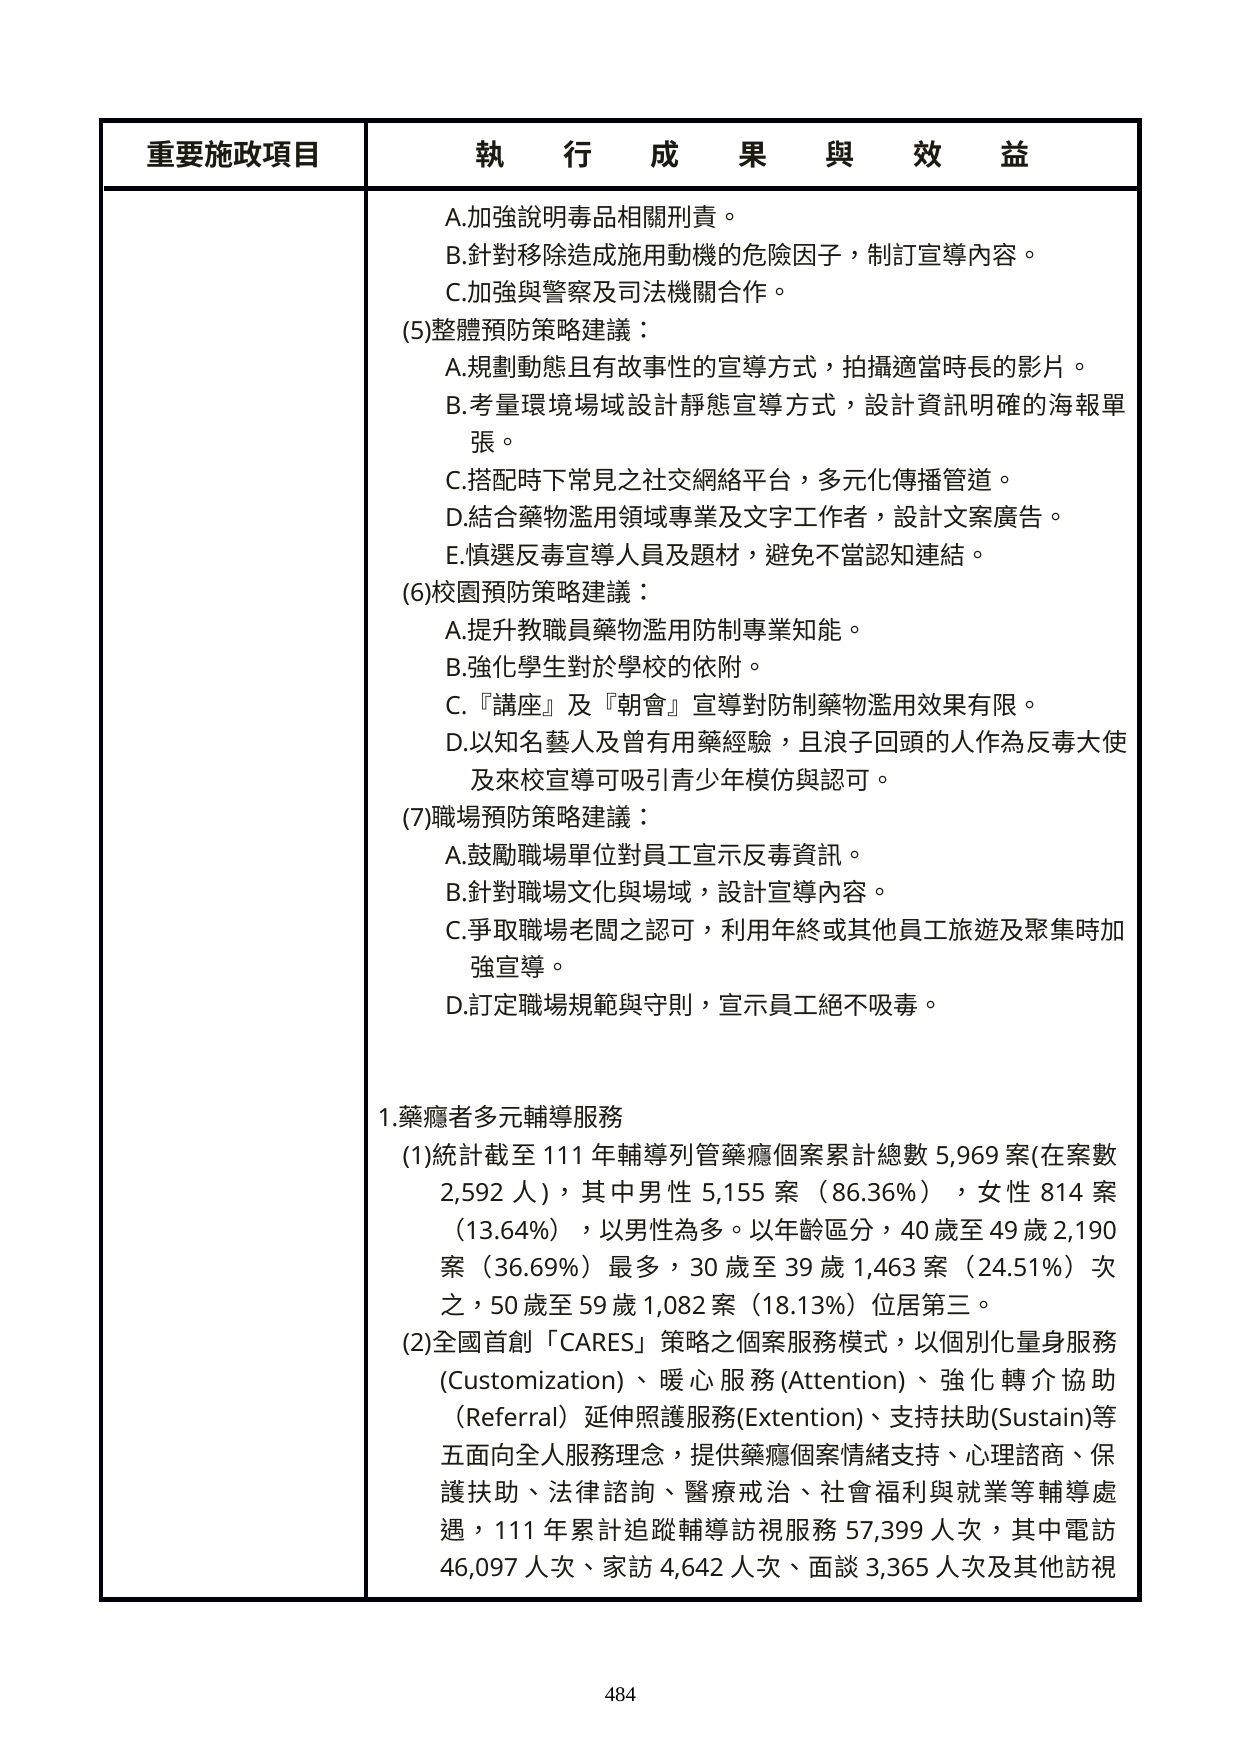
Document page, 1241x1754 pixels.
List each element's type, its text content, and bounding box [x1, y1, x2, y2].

table_cell [103, 187, 364, 1597]
table_header 重要施政項目 [103, 123, 364, 186]
table_header 執 行 成 果 與 效 益 [368, 123, 1137, 186]
table_cell 行政院新世代反毒策略行動綱領是以「人」為中心，追緝毒品源頭，以「量」為目標，消弭毒品存在，政策方針為降低毒品需求、抑制毒品供給。行政院已於109年8月27日通過2.0版，以三減新策略(減少供給、需求、傷害)，斷絕毒三流(掌握物流、人流、金流)，以達到三降(降低初犯、降低再犯，降低致死數)為目標；毒防局配合修正重點發展毒防策略，統合研考毒防局各科推動毒品防制工作之業務績效。 1.統籌規劃高雄市毒防策略及工作方針與目標，依毒品議題邀集市府相關局處研議探討，整合協調跨局處業務，強化毒防網絡合作效能。 2.毒防局業於111年4月6日、7月25日及12月2日召開3場次毒防網絡工作聯繫會議。 1.毒防局統籌規劃擬定毒品防制策略，召開本府毒品防制會報，由市長擔任召集人，毒防局為執行幕僚單位，設有五大組別，包含預防推廣組、綜合規劃組、緝毒合作組、社會復歸組、毒品戒治組，各局處依業務分工落實執行前端預防、中端緝毒、後端醫療戒治及多元輔導處遇等工作，統合府內警察局、教育局、衛生局、社會局、勞工局、青年局等跨局處，及府外業務相關之地檢署、少年及家事法院、學者、專家、民間團體、宗教團體，發揮政府及民間整體力量貫徹執行毒品防制業務。 2.毒防局業於111年4月22日召開第二屆第5次毒品防制會報、8月25日召開第二屆第6次毒品防制會報、12月20日召開第三屆第1次毒品防制會報。 1.毒品危害防制條例第31條之1授權訂定「特定營業場所執行毒品防制措施辦法」，所謂「特定營業場所」係指實際從事視聽歌唱、舞廳、酒吧、酒家、夜店、住宿、電子遊戲場或資訊休閒業務之場所，且曾遭查獲有人在內施用或持有毒品，而場所人員又未事先向警察機關通報者；自遭查獲翌日起算列管3年，列管期間應依法執行毒品防制措施。 2.毒防局依毒品危害防制條例第31條之1規定列管法定八類休閒娛樂場所，統計截至111年家數為83家(住宿64家、視聽歌唱13家、酒吧3家、資訊休閒2家、電子遊戲場1家)，令限期改善27家、裁罰5家。 3.全面輔導訪查未列管法定八類休閒娛樂場所，鼓勵落實毒品防制措施，以營造安全健康的休閒娛樂場所。111年輔導訪查共310家(住宿148家、電子遊戲場85家、資訊休閒21家、舞廳3家、視聽歌唱37家、酒吧4家、酒家10家、夜店2家)。並強化列管場所稽查，因新冠肺炎疫情影響，111年共計辦理11場次，稽查58家次。 4.訂定「高雄市政府毒品防制局辦理法定八類休閒娛樂場所從業人員毒品危害防制教育訓練鼓勵措施」，以鼓勵業者踴躍派員參加毒防局辦理之毒品危害防制教育訓練，提升從業人員防毒知能，落實主動通報機制，鼓勵加入警察局友善通報網，以強化場所毒防管理責任。藉由鼓勵措施的執行，有效發揮毒防教育訓練實質內涵，使場所落實毒品防制措施，善盡管理責任，場所主動通報數呈現逐年上升趨勢，108年至111年列管場所主動通報數由0家上升至15家，非列管場所主動通報數由0家上升至36家，逐漸展現出執行成效。另於111年度經鼓勵審查委員會評選出高雄市6場所符合特別鼓勵積分，業於本府毒品防制會報第三屆第1次會議頒發特別鼓勵狀。 1.高雄市打造智慧城市，以創新科技、數位治理，達到更高效能政府為目標，毒防局發展「科技智慧毒防」成為有關治安、社會安全等施政的重要一環。 2.毒防局首創科技輔導之「科技智慧毒防」系統，除整合跨網絡數據，透過監測圖報表自動化，滾動調整毒防政策，透過AI雷達圖分析個案風險因子及保護因子趨勢與數值變化，動態調整輔導處遇內容，結合數位科技提升輔導效能，以AI風險分群分強度顯示高風險自動預警，強化弱點預防與熱區查緝，同時開發多維度科技家系圖，勾稽跨網絡單位個案家系成員掌握足跡與風險，強化毒防網、治安網、社安網之連結，推動此項全國首創運用於社會服務工作的智慧毒防系統，配合行政院新世代反毒策略 2.0 ，以達預防初犯及降低再犯的目標，並強化行政作業無紙化，建立完善服務體制，落實全人照護。 毒防局結合高雄市社區藥局、診所、衛生所及里辦公處開設毒品防制關懷站，近便性提供市民宣導、諮詢、關懷、轉介一站式服務，截至111年共建置555站（包括159家藥局、22家診所、38區衛生所及336里辦公處），發揮社區互助精神，讓反毒零距離，持續深化擴點全市38行政區890里辦公處，建構區區里里有站，擴大預防及輔導涵蓋面，提升毒品防制成效。 建構6大創新整合式毒防網：結合社區、校園、企業職場、宗教、商圈及多元族群，公私協力建立綿密毒防網行動聯盟，以多元、生活化型態反毒預防宣導，提升市民識毒、拒毒、防毒普及率。111年計辦理實體宣導366場次/117,651人，網路宣導2,541場次/182,096人次： 1.社區： 推動「前進社區」專案，借重藥師專業推動毒防社區巡講與衛教服務，前進社區、偏鄉辦理反毒宣導，期能發揮毒品防制前端預防最大效益。 結合獅子會300-D2區反毒委員會合辦「大手牽小手、反毒一起走」反毒宣導闖關活動，強化親子大眾識毒、防毒的能力。 為響應國際反毒日精神，與國立自然科學博物館共同合作舉辦2022國際反毒日活動與您對畫~《名畫遇見毒品》特展，以世界名畫融入跨界藝術的創想，傳遞反毒與防毒的訊息，共改作二十四幅世界名畫，運用藝文的軟性元素，與民眾對話，讓民眾在藝術的思維中探索生活實境映照的影響，提升大眾對毒品危害的關注與建立識毒、反毒、防毒的意識。 邀請紙風車劇團演出《巫頂環遊世界》反毒戲劇，以寓教於樂強化反毒意識，建立親子大小朋友正確反毒觀念及拒絕毒品技巧，強化大眾對反毒的重視。 與高雄地方檢察署、橋頭地方檢察署、高雄少年及家事法院合作，共同主辦2022毒品防制跨網絡創新作為～科技智慧毒防成果發表暨國際研討會，發表全國首創AI科技輔導系統，同時邀請國內外毒品防制專家學者、各縣市毒防中心、司法檢調緝毒單位、醫療院所及民間團體等單位參與，集思廣益凝聚前瞻之策略方針，持續精進毒品防制跨網絡創新作為。 攜手高雄市社福慈善總會、國際獅子會300-D2區反毒委員會、橋頭榮譽觀護人協進會，辦理「散步岡山散佈愛～校園傳獅愛、反毒反賄選活動」，讓民眾學習識毒、防毒知識。 2.校園： 與教育局家庭教育中心攜手合作辦理「515國際家庭日線上親子闖關活動」，在疫情期間以線上方式進行反毒宣導，提升家長與學生防毒意識。 與高雄扶輪青年服務社合作辦理「反毒高峰論壇」，特別聘請前美國緝毒局（DEA）資深探員麥安竹(Andrew J. Malanga)擔任英文反毒講座。 與美濃扶輪社合作辦理「扶輪心、籃球情—美濃尬火球暨反毒宣導活動」，邀請運動選手共同進行運動員反毒宣誓，藉由健康運動，培養正確舒壓習慣及毒品防制觀念。 與中嘉寬頻港都慶聯合作，舉辦校園反毒戲劇巡演，邀請麻咕麻酷在地劇團演出，提升學生反毒知能。 結合教育局及國立科學工藝博物館之第三屆科學節暨25週年館慶推廣防毒議題。 3.企業職場： 結合高雄市第12屆石化盃勞資和諧慢速壘球賽辦理毒防宣導，提倡勞工正當休閒活動，健全身心。 結合陽光社會福利基金會辦理毒品防制講座，也介紹藥癮個案輔導流程及轉介機制等，期將來社工能運用於該會燒燙傷個案服務。 結合勞工局「作伙來趣走走 康健樂活久久」對外籍移工辦理毒品防制宣導活動，提供4國語言(印尼、越南、泰語、英語)宣導單張，消弭因語言隔閡而造成的宣導斷層，營造友善勞工環境，強化職場反毒教育。 4.宗教： 與財團法人台灣紅絲帶基金會合作，進行宗教(宮廟及教會)及商圈(市場及市集)等場域毒品防制宣導。 結合「2022高雄內門宋江陣嘉年華會」、「神農文化全國聯誼秋祭大典」及教會反毒晚會等宗教文化活動，進行毒品防制宣導，推行「拒毒、反毒新運動」。 5.商圈： 配合地方特色活動-「鳳荔季暨珍惜水資源」、「甲仙芋筍節」、「大崗山龍眼蜂蜜文化節」、「彌陀港虱目魚文化節」、「路竹番茄節」、「永安石斑魚文化節」、「大寮紅豆節-紅豆chill生活」、「岡山籃籗會」、「鼓山哈瑪星-濱線季」、「左營萬年季」、「苓雅國際街頭藝術節」、「六龜觀光季藝文暨踏尋山城農遊趣」，設攤進行毒防宣導，強化毒品危害知能。 結合市場及百貨商圈活動-「旗后觀光市場藥物濫用防制宣導」、SKM Park「2022年雄爭舞鬥全國街舞大賽」、「義大世界123廣場商圈反毒設攤宣導」，設攤進行毒防宣導，強化毒品危害知能。 6.多元族群： 結合「2022六龜觀光藝文季」、「小港玩異夏—多元融合族群嘉年華」及「美濃藝穗節」等在地特色活動，辦理反毒宣導，強化多元族群的防毒知能。 為落實反毒無國界，結合「高雄市新住民多元文化推廣協會」及「高雄市新住民生活職能關懷協會」，推廣防毒知能與相關用藥安全。 結合原民會「原住民族聯合豐年節」，邀請本市16族群的族人一起加入反毒的行列，強化毒防知能。 結合那瑪夏區大光長老教會，辦理「大光盃」《夢寐以球》球類錦標賽，強化防毒知能及部落青年良好運動休閒活動，一起拒絕毒品。 結合高雄市原住民四校聯合運動會暨傳統技藝競賽共同宣誓反毒，透過運動培養青年學子正向、勇敢拒毒的觀念。 與客委會以「嘻哈+客家」競賽主題，取樣傳統客家八音與山歌，加入反毒元素，辦理「唇槍舌劍 x 以客為尊」高雄首場Rap Battle活動，帶動拒毒風潮。 結合客委會「青秀佳人Cosplay」活動，將客家禮服設計賞結合Cosplay與來自各地的青年設計師及粉絲們，溶入反毒元素，建立拒毒新風潮。 結合客委會《黑川物語》歌舞劇，教導美濃國小及龍肚國小學童培養正確毒品防制觀念。 1.結合高雄市公務人力發展中心針對各局處及各區公所里幹事辦理「毒品防制種子師資訓練班」，因應防疫期間辦理遠距教學3班別，111年度共計辦理4班別/118人次參訓，以提升府內同仁防毒知能。 2.與高雄市藥師公會、第一藥師公會合辦「毒品防制巡迴講座宣導講師服務合作暨培育計畫」，借重藥師之醫事專業，培訓百餘位毒品防制宣導專業講師，投入各場域宣講。 為擴大「反毒、拒毒新運動」宣導涵蓋面及效應，毒防局邀請「世界球后」戴資穎、「醫療奉獻獎」杜元坤院長擔任反毒大使，將反毒透過名人公益宣導，深植民眾觀念。 1.透過媒體及網路傳播，並製作毒防局自媒體(臉書、IG、YOUTUBE) QR Code，深入民眾日常宣導毒品防制，111年媒體行銷計2,541場次/182,096人次。 2.製作「識毒懶人包」置放於毒防局官網，提供毒品危害相關防制知能，截至111年底官網瀏覽計118,328人次。 3.響應 626國際反毒日，辦理《名畫遇見毒品》特展，採實體展覽及線上展覽同步進行，透過毒防局自媒體平台線上觀展，強化大眾關注毒品危害及防毒的知能。 4.毒防局建置全國首創AI科技智慧毒防系統，以微電影詮釋該系統之科技輔導，強化推廣科技毒防跨網絡連結及輔導功能運用，以達強化預防初犯降低再犯之雙重目標。 5.毒防局辦理「Show你的拒毒Style－反毒創意影片徵選」活動，鼓勵反毒宣導創作，藉由網路媒體散播力，強化毒品防制宣導效益。 1.毒防局於108年4月申請為毒品防制類志願服務目的事業主管機關，並於同年9月成立毒防局志工隊，統計至111年共招募志工140人，較110年(125人)成長12%，協助宣導279場次/服務951小時，個案陪伴228小時，行政協助298小時，累計服務總時數達1,477小時；另邀集4家民間團體加入毒品防制類志願服務運用單位，共招募志工114人。111年毒品防制類志願服務達296,889人次。 2.毒防局於本府111年度推展志願服務績效評鑑獲評優等，位列第1名次。 1.毒防局委託國立中正大學藥物濫用防治研究團隊執行111年高雄市藥物濫用風險分級分群宣導研究計畫，統整不同級別群體所需的宣導內容，綜合研析提出相對應的精進宣導建議，期能達到有效宣導與精進宣導方案，以達預防宣導目的。 2.依據聯合國毒品及犯罪辦公室(UNODC)藥物濫用預防之國際準則及歐洲藥物成癮監測中心（EMCDDA）之預防準則分類。 3.研究結論與建議： (1)廣泛預防策略建議： A.童年時期即由家庭層面建立拒毒價值觀。 B.均衡城鄉之間防制宣導資源。 C.針對不同場域設計文宣。 D.規劃生活實驗場，真實演練拒毒情境。 (2)特定預防策略建議： A.統整現有毒品防制資源，成立統一服務窗口。 B.持續強化「里辦關懷站」。 C.以個案類型協助建立家庭支持系統。 D.邀請戒癮成功之過來人分享心路歷程。 E.強化輔導轉介資源。 (3)選擇預防策略建議： A.著重宣導施用毒品後對於親情及家庭的影響。 B.以「毒品無法解決生活問題」的概念設計宣導方案。 C.避免一昧強調毒品弊端。 D.加強呈現施用毒品之真實危害。 (4)環境預防策略建議： A.加強說明毒品相關刑責。 B.針對移除造成施用動機的危險因子，制訂宣導內容。 C.加強與警察及司法機關合作。 (5)整體預防策略建議： A.規劃動態且有故事性的宣導方式，拍攝適當時長的影片。 B.考量環境場域設計靜態宣導方式，設計資訊明確的海報單張。 C.搭配時下常見之社交網絡平台，多元化傳播管道。 D.結合藥物濫用領域專業及文字工作者，設計文案廣告。 E.慎選反毒宣導人員及題材，避免不當認知連結。 (6)校園預防策略建議： A.提升教職員藥物濫用防制專業知能。 B.強化學生對於學校的依附。 C.『講座』及『朝會』宣導對防制藥物濫用效果有限。 D.以知名藝人及曾有用藥經驗，且浪子回頭的人作為反毒大使及來校宣導可吸引青少年模仿與認可。 (7)職場預防策略建議： A.鼓勵職場單位對員工宣示反毒資訊。 B.針對職場文化與場域，設計宣導內容。 C.爭取職場老闆之認可，利用年終或其他員工旅遊及聚集時加強宣導。 D.訂定職場規範與守則，宣示員工絕不吸毒。 1.藥癮者多元輔導服務 (1)統計截至111年輔導列管藥癮個案累計總數5,969案(在案數2,592人)，其中男性5,155案（86.36%），女性814案（13.64%），以男性為多。以年齡區分，40歲至49歲2,190案（36.69%）最多，30歲至39歲1,463案（24.51%）次之，50歲至59歲1,082案（18.13%）位居第三。 (2)全國首創「CARES」策略之個案服務模式，以個別化量身服務(Customization)、暖心服務(Attention)、強化轉介協助（Referral）延伸照護服務(Extention)、支持扶助(Sustain)等五面向全人服務理念，提供藥癮個案情緒支持、心理諮商、保護扶助、法律諮詢、醫療戒治、社會福利與就業等輔導處遇，111年累計追蹤輔導訪視服務57,399人次，其中電訪46,097人次、家訪4,642人次、面談3,365人次及其他訪視3,235人次。因疫情影響，電訪比例佔多數。(如表一) 表一：111年追蹤輔導訪視服務分析表 (3)依藥癮個案需求評估轉介相關網絡單位及民間單位，111年轉介服務377人次，包含轉介醫療戒治40人次、保護扶助17人次、就業輔導128人次、心理諮商55人次、法律諮詢2人次、及民間社福135人次。(如表二) 表二：111年藥癮個案轉介服務一覽表 (4)毒防局配合中央貫穿式保護政策辦理「施用毒品再犯防止推進計畫」，對於警察調查及檢察官偵查階段轉介至毒防局之個案進行開案評估及追蹤輔導，及早輔導藥癮個案戒癮服務，111年10月起受理本計畫之轉介計30案。 2.辦理法定業務--第三、四級毒品危害講習 依毒品危害防制條例第11條之1規定辦理「無正當理由持有或施用第三級或第四級毒品者之毒品危害講習」，採多元方式辦理，並針對初犯與再犯受裁罰者規劃不同適性課程，111年計682人次接受講習。 (1)初犯者毒品危害防制課程 A.提供初犯受裁罰者法令、毒品危害與戒治和愛滋病防治等課程內容，111年辦理24場次/525人次。 B.執行業務上發現，藥癮個案混用毒品情況日增，鑑於施用毒品原因以紓壓及無聊為主，針對混用毒品的危害性加強宣導，並強化因應生活壓力之技巧及時間管理。 (2)預防再犯團體 A.針對裁罰2次以上者，安排參加「預防再犯團體」，透過紓壓、運動等課程，催化受處分人改變戒毒動機，協助建立健康新生活模式，避免其再犯，111年辦理24場次/157人次。 B.評估該團體課程有助於提升受講習者自我覺察能力、用藥對情緒與自身危害性及維持正當生活之重要性。 (3)新心小站 A.針對初犯且有情緒困擾者，安排至「新心小站」接受諮詢，提升壓力處理能力，111年辦理24場次/146人次；諮詢類型以身體狀況(28.08%)佔最多。(如表三) B.經由輔導人員個別輔導後，學員表示能覺察自己施用毒品的原因，並促使思考是否戒毒及相關醫療資源。 表三：111年新心小站諮詢類型一覽表 (4)宗教心靈輔導 以第三、四級毒品危害講習為平台，安排宗教心靈輔導課程，透過宗教開示及心靈支持，啟發藥癮者戒癮動力，111年辦理宗教心靈輔導課程計24場次、682人次。 3.24小時免付費毒防諮詢專線(0800-770-885) (1)提供民眾、藥癮個案及家屬戒毒資訊與資源諮詢，111年受理457通，其中個案與家屬來電總通數(含三、四級講習者來電諮詢人數) 為301通數(65.86%)，非列管個案(民眾、其他單位)來電總通數為156通(34.14%)。 (2)來電問題評估類別共計457項次，以「心理支持」為154項次(33.70%)居多，其次為「其他」項次(含親子關係及危機處理等)137項次(29.98%)，第三為「第三、四級講習毒品危害講習」為60項次(13.13%)。 4.加強毒品防制宣導發掘隱性個案 宣導毒品危害防制條例第21條規定，鼓勵藥癮者主動求助至衛生福利部指定藥癮治療機構，尋求戒癮治療，並於社區宣導時加強民眾、網絡單位人員及父母辨識、初步觀察毒品評估的能力，俾利及早發現用毒風險，發掘毒品隱性人口，111年發掘隱性個案142人。 1.螢火蟲家族培訓方案 (1)全國首創螢火蟲家族同儕培訓計畫，強化藥癮更生人組成自助團體，培訓螢火宣講講師，激勵藥癮個案，增強戒癮決心，截至111年共44位學員完成結訓。 (2)111年辦理初階課程計21場次/141人次參加、進階課程計11場次/64人次參加；並從事志願服務活動7場次/77人次參加；辦理節慶活動計5場次/83人次參加。 2.「愛與陪伴」社區支持團體 (1)提供藥癮個案及家屬情緒抒發及心理支持，以開放、友善、去標籤化、接納方式，定時定點辦理「愛與陪伴」社區支持團體，111年鳳山區計51場次/392人次參與；岡山區計19場次/77人次參與。 (2)透過團體領導者引導成員重新省思個人身心問題，改善家庭關係及功能，運用團體營造友善對話環境，促進良善溝通互動模式，協助修復藥癮者家庭關係，重建正向價值觀，提升個案持續改變之續航力，以順利復歸家庭及社會。 3.強化職能體驗、技能培訓及就業媒合三合一就業服務 本府毒防局致力強化藥癮個案穩定經濟生活模式，使其順利復歸社會，給予釣竿而非一簍魚概念，優先培訓技能緩衝就業障礙，以三合一就業服務流程，提供職能體驗、技能培訓及就業媒合，促進藥癮求職者能穩定就業；本府毒防局與民間團體合作長期技能培力，推動「藥癮者家庭職能體驗活動」，並與勞工局合作，強化藥癮個案之職業技能培訓及就業媒合。 (1)結合民間團體辦理藥癮者職場技能體驗，促進社會復歸，111年計6場次/61人次參加。 (2)為協助藥癮個案有穩定工作，減少經濟壓力，毒防局與勞工局合作，優先強化個案職業技能培訓，提供就業諮詢，並進行就業媒合，促進自立生活與經濟穩定。111年計轉介128人次。 1.全國首創司法、毒防、醫療金三角合作緩起訴本土化多元輔導處遇方案，由地檢署根據醫療專業評估進行司法分流處分，醫院提供戒癮治療及毒防局提供社區輔導處遇(心理支持，就業媒合、心理諮商、社會救助等輔導)，於110年獲衛福部反毒有功民間團體獎。111年累計緩起訴社區輔導處遇個案總數為1,833案，其中持續列管輔導數1,180案。 2.設立「司法處遇藥癮個案關懷服務據點」，毒防局個管員進駐橋頭地方檢察署提供一站式零距離服務，評估個案需求提供多元輔導及相關資源服務，111年計12場次、372人次受益。 3.強化貫穿式保護，辦理出監前轉銜輔導 結合高雄監獄、高雄第二監獄、高雄戒治所、高雄女子監獄、高雄女子勒戒所，個管員主動於藥癮個案出監前1個月入監(或矯正機關)銜接輔導，提前與個案建立信任輔導關係，評估個案需求提供社會福利、就業媒合、醫療戒治等資源協助，俾利出監後續關懷輔導，降低失聯及再犯，111年計辦理個別輔導17場次、37人次，團體輔導65場次、3,096人次。 4.緩起訴藥癮個案精進作為 為強化緩起訴個案戒癮動機及穩定度，毒防局與臺灣高雄地方檢察署精進司法合作措施，地檢署安排緩起訴個案參加「愛與陪伴」社區支持團體，並採認作為「社區處遇」時數，以降低個案遭撤銷緩起訴件數，自111年8月起至12月止，共計轉介16人。 1.設立「抒心園」及「慧心園」2處藥癮者家庭社區支持服務據點 (1)為提升藥癮個案及其家庭支持系統，避免世代複製，預防及發掘涉毒家庭未成年子女成為毒品隱性人口，於高雄市新興區、左營區設立藥癮者家庭社區支持據點，「社團法人高雄市生命線協會(抒心園)」、「財團法人善慧恩社會慈善基金會(慧心園)」分別於新興區、左營區提供服務，以定點式服務並拓展至周邊區域，提供藥癮個案及其家屬心理支持、就業轉銜、家庭關係修復等，提升家庭功能及預防毒品隱性人口。 (2)111年個案服務509人次，辦理藥癮者家庭社區支持團體及活動119場次、3,686人次，分別由社團法人高雄市生命線協會(抒心園)提供個案服務計260人次，辦理藥癮者家庭社區支持團體及活動68場次、2,790人次參與；財團法人善慧恩社會慈善基金會(慧心園)提供個案服務計249人次，辦理藥癮者家庭社區支持團體及活動51場次、896人次參與。 2.111年委由市立凱旋醫院合作辦理「藥癮者家庭關懷輔導與支持服務方案｣，建立藥癮者出監前之家庭轉銜預備服務機制及家庭支持功能強化。111年提供家庭輔導服務40戶；至矯正機關辦理家庭向陽團體及宣導82場次、842人次；職業體驗活動12場次、277人次；家庭聯繫與維繫活動23場次、317人次。 3.111年委由市立大同醫院合作辦理「熱點區藥癮者家庭服務資源據點暨身心靈照顧復元方案」，運用在地化資源設立熱區服務資源據點，強化藥癮者家庭及社區支持服務、身心靈照顧等多元輔導。111年提供團體或個別心理諮商服務199人次，辦理反毒識能團體16場次、136人次；家庭支持維繫活動107場次、1,088人次，反毒識能宣導活動26場次、487人次。 毒防局結合高雄醫學院、高雄長庚醫院、凱旋醫院、國軍高雄總醫院、旗山醫院、義大醫院、慈惠醫院及國軍高雄總醫院左營分院等8家醫院，提供藥癮個案住院戒癮醫療補助每人每年最高25,000元，提高戒癮動機，減輕醫療負擔。111年補助14人次、261,847元。 1.女性藥癮者服務方案 毒防局對女性藥癮者從生育保健、母嬰照護、藥癮治療3面向積極協助，全國唯一醫療補助項目含產檢、高層次超音波、早產風險篩檢、生育調節、新生兒篩檢、診斷性評估、醫療雜項等，及早給予婦幼醫療資源連結，維護藥癮者及下一代健康，避免世代複製，補助6人次。 2.全國首創設置「婦幼藥癮者專組」，以CARES(個別化量身服務、暖心服務、強化轉介協助、延伸照護服務、支持扶助)之全人服務理念輔導，並每月入監(或矯正機關)銜接輔導，協助女性及兒少藥癮者脫離毒害。 3.對育有12歲以下孩童之藥癮者家庭，提供兒少日常用品及相關育兒資源之健康育兒包，提升藥癮者育兒知能及親職功能，減少兒虐及疏忽事件之發生，111年發送80份育兒包。 4.建置「高雄市藥癮孕產婦及藥癮新生兒服務轉介流程」由毒防局擔任業務聯繫窗口，與地檢署、監獄及市府網絡單位依專業權責提供輔導處遇、醫療戒治及社會資源等，111年服務藥癮孕產婦計25人次、藥癮者新生兒3人次。 1.毒防局首創二大優先「保護兒少健康安全」、「技能培訓優先就業」及二大機制「家庭環境風險評估」、「立即通報」，提升兒少保護機制，並公私協力設置「涉毒兒少服務3據點」，提供兒少個案輔導及資源，協助穩定就學、就業及生活，強化親職教育、親子關係。111年高雄市總列管施用毒品兒少個案數計156案(第一區50案；第二區43案；第三區40案；第四區23案)，其中39人在學，由學校春暉小組及毒防局協同輔導，非在學117人由毒防局關懷輔導，156案列管施用毒品兒少個案中，122名已結案，目前34名持續輔導中(11人在學，23人非在學)；另委託民間機構執行施用毒品兒少之家長接受親職教育輔導，111年總開案共92案。 2.111年辦理親職教育、家庭支持服務方案活動計42場次、1,204人次。 3.落實貫穿式保護機制，推動「從心SAY NO~司法少年再犯防止推進方案」，提前進入少年矯正機關及觀護所建立輔導關係，111年共辦理25場次、185人次。同時邀請相關網絡單位共同研訂「個別處遇計畫」，以提升輔導成效。 4.毒防局與高雄少年及家事法院合作「高雄市施用毒品司法繫屬少年服務方案」，辦理司法少年毒品危害防制講習及補助弱勢家庭藥癮少年門診醫療自付費用。111年辦理毒品危害防制講習計9場次，207人次；提供弱勢家庭藥癮司法少年申請自付醫療費用補助計1人次。 為及早啟動兒少風險辨識與保護機制，共同維護兒少健康身心發展與安全，以跨網絡單位合作機制，由毒防局結合網絡局處，成立高雄市藥癮者家庭未成年子女跨網絡合作服務模式，權責分工並共案輔導： 1.毒防局設立「特定營業場所緝毒案主動介入保護 12 歲以下未成年子女專案」，檢視警察局提供之特定營業場所毒品案件調查筆錄，倘犯罪嫌疑人家戶內有12歲以下未成年子女者，毒防局立即主動轉介予社會局評估開案，111年計8案。 2.毒防局列管藥癮個案家庭疑似對未成年子女照顧不當，由毒防局轉介社會局評估開案，111年計7案。 3.社會局輔導兒少個案家庭中疑似成人藥癮者，轉介予毒防局評估開案，111年計14案。 為推動新世代反毒策略之戒毒策略，本府於高雄市立凱旋醫院建置「高雄市整合性藥癮醫療示範中心試辦計畫」，發展高雄市多元藥癮治療模式、建立轉診與分流處遇機制及佈建藥癮醫療服務資源，透過跨局處及跨專業整合在地醫療、心理、社工專業機構，提供可近性之藥癮醫療服務(如藥癮特別門診)。毒防局與示範中心合作，111年計轉介28案。 結合衛生福利部推動「矯正機關整合性藥癮治療服務暨品質提升計畫」，由醫療機構進入監所提供整合性成癮醫療服務，高雄市由衛生福利部旗山醫院(負責高雄第二監獄)及國軍高雄總醫院承接(負責高雄女子監獄)，並與毒防局共同執行出監後列管追蹤輔導，111年轉介計43案，提供藥癮者機構與社區處遇之轉銜服務。 毒防局協調衛生局、警察局、勞工局、社會局、教育局等志工計98名，擔任毒防局榮譽輔佐志工，搭配毒防局個管師進行專業輔導，由輔佐志工提供就業、醫療、社福及家庭支持、宗教、教育、校園外及多元服務7大等跨域關懷陪伴服務。 毒防局與晨曦會、沐恩之家等中途之家長期合作，評估藥癮個案需求協助轉介，提供免費收容安置各級毒品個案進行戒毒，111年計轉介4案。 1.暖心餐食券：對經濟困難個案提供超商卡及超市禮券購買餐食，解決短期困頓之基本溫飽，111年計發放199人次，補助金額277,600元；另提供「暖心包｣及「健康育兒包｣，111年計396人次。 2.福氣餐券:毒防局結合高雄市慈善團體聯合總會簽訂合作備忘錄並發放「福氣餐券」，協助弱勢藥癮個案及其家庭短期經濟困頓溫飽需求，111年計25人次申請，補助金額31,360元。 3.心理諮商：結合高雄市6家心理諮商單位之專業心理師，提供心理諮商輔導，協助因應藥癮復發及提供情緒紓壓調適方式，111年計214人次，補助金額456,000元。 4.疫情期間加強對個案關懷，111年關懷輔導成人個案計57,339人次，兒少關懷輔導計2,598人次。 為加強對弱勢藥癮個案的扶助，毒防局個案員定期盤點藥癮個案經濟、就業、紓困、急難、補助、補貼、防疫補償、居家送餐、心理諮商、醫療支持、社福資源等相關扶助需求，即刻進行後續相關協助與關懷，111年計377人次；另轉介財團法人高雄市毒品防制事務基金會自立復歸方案，提供「生活費、租屋費及租屋押金及緊急扶助金」補助，111年計135人次，補助金額691,200元。 毒防局已依「行政院及所屬各機關風險管理及危機處理作業原則」，將風險管理(含內部控制)融入日常作業及決策運作，考量可能影響目標達成之風險，據以選擇合宜可行之策略及設定機關之目標(含關鍵策略目標)，並透過辨識及評估風險，採取內部控制或其他處理機制，以合理確保達成施政目標。 [368, 191, 1137, 1597]
